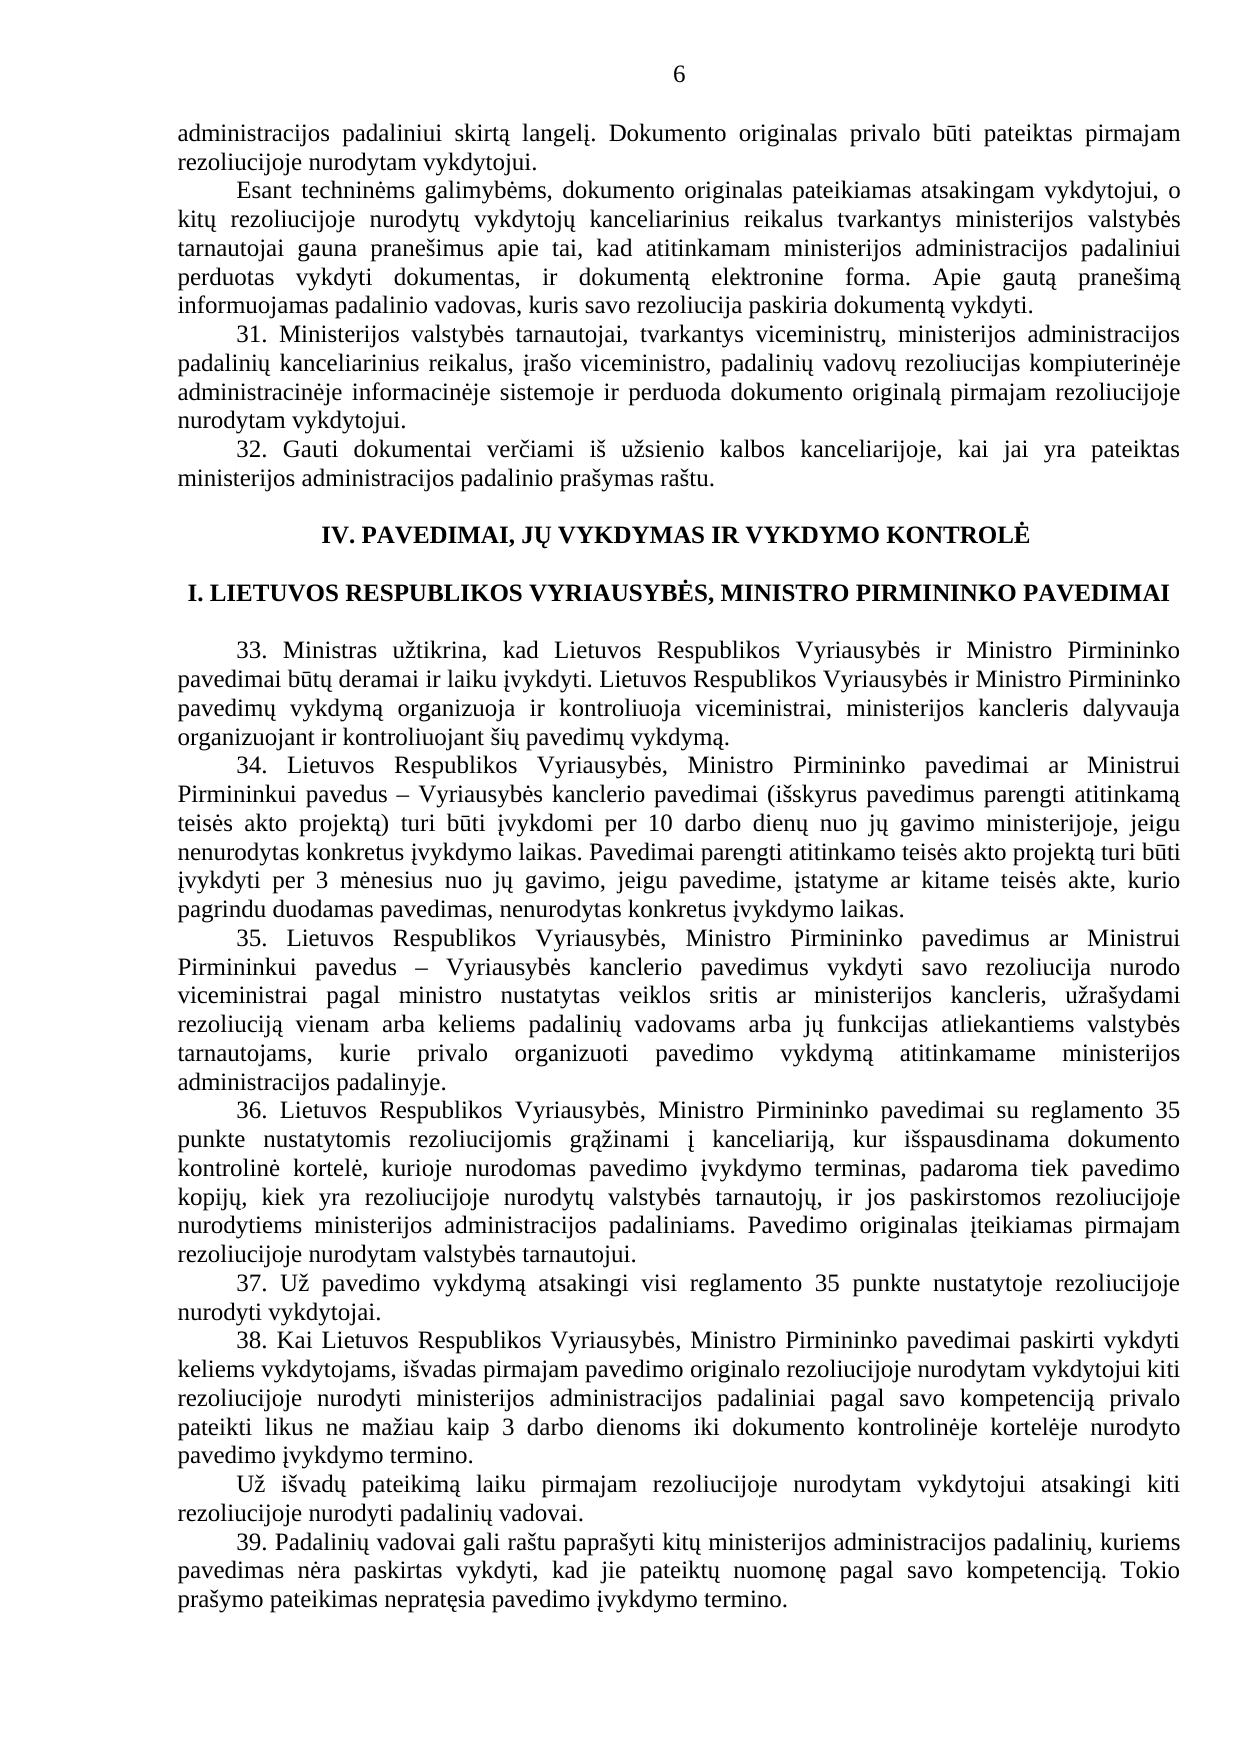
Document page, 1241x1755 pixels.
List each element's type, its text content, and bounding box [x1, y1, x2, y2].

text 37. Už pavedimo vykdymą atsakingi visi reglamento 35 punkte nustatytoje rezoliucijoje nurodyti vykdytojai. [177, 1268, 1181, 1326]
text IV. PAVEDIMAI, JŲ VYKDYMAS IR VYKDYMO KONTROLĖ [177, 521, 1181, 549]
text I. LIETUVOS RESPUBLIKOS VYRIAUSYBĖS, MINISTRO PIRMININKO PAVEDIMAI [177, 578, 1181, 607]
text 34. Lietuvos Respublikos Vyriausybės, Ministro Pirmininko pavedimai ar Ministrui Pirmininkui pavedus – Vyriausybės kanclerio pavedimai (išskyrus pavedimus parengti atitinkamą teisės akto projektą) turi būti įvykdomi per 10 darbo dienų nuo jų gavimo ministerijoje, jeigu nenurodytas konkretus įvykdymo laikas. Pavedimai parengti atitinkamo teisės akto projektą turi būti įvykdyti per 3 mėnesius nuo jų gavimo, jeigu pavedime, įstatyme ar kitame teisės akte, kurio pagrindu duodamas pavedimas, nenurodytas konkretus įvykdymo laikas. [177, 751, 1181, 923]
text administracijos padaliniui skirtą langelį. Dokumento originalas privalo būti pateiktas pirmajam rezoliucijoje nurodytam vykdytojui. [177, 118, 1181, 176]
text Esant techninėms galimybėms, dokumento originalas pateikiamas atsakingam vykdytojui, o kitų rezoliucijoje nurodytų vykdytojų kanceliarinius reikalus tvarkantys ministerijos valstybės tarnautojai gauna pranešimus apie tai, kad atitinkamam ministerijos administracijos padaliniui perduotas vykdyti dokumentas, ir dokumentą elektronine forma. Apie gautą pranešimą informuojamas padalinio vadovas, kuris savo rezoliucija paskiria dokumentą vykdyti. [177, 176, 1181, 319]
text 38. Kai Lietuvos Respublikos Vyriausybės, Ministro Pirmininko pavedimai paskirti vykdyti keliems vykdytojams, išvadas pirmajam pavedimo originalo rezoliucijoje nurodytam vykdytojui kiti rezoliucijoje nurodyti ministerijos administracijos padaliniai pagal savo kompetenciją privalo pateikti likus ne mažiau kaip 3 darbo dienoms iki dokumento kontrolinėje kortelėje nurodyto pavedimo įvykdymo termino. [177, 1326, 1181, 1469]
text 35. Lietuvos Respublikos Vyriausybės, Ministro Pirmininko pavedimus ar Ministrui Pirmininkui pavedus – Vyriausybės kanclerio pavedimus vykdyti savo rezoliucija nurodo viceministrai pagal ministro nustatytas veiklos sritis ar ministerijos kancleris, užrašydami rezoliuciją vienam arba keliems padalinių vadovams arba jų funkcijas atliekantiems valstybės tarnautojams, kurie privalo organizuoti pavedimo vykdymą atitinkamame ministerijos administracijos padalinyje. [177, 923, 1181, 1096]
text 33. Ministras užtikrina, kad Lietuvos Respublikos Vyriausybės ir Ministro Pirmininko pavedimai būtų deramai ir laiku įvykdyti. Lietuvos Respublikos Vyriausybės ir Ministro Pirmininko pavedimų vykdymą organizuoja ir kontroliuoja viceministrai, ministerijos kancleris dalyvauja organizuojant ir kontroliuojant šių pavedimų vykdymą. [177, 636, 1181, 751]
text 39. Padalinių vadovai gali raštu paprašyti kitų ministerijos administracijos padalinių, kuriems pavedimas nėra paskirtas vykdyti, kad jie pateiktų nuomonę pagal savo kompetenciją. Tokio prašymo pateikimas nepratęsia pavedimo įvykdymo termino. [177, 1527, 1181, 1613]
text 31. Ministerijos valstybės tarnautojai, tvarkantys viceministrų, ministerijos administracijos padalinių kanceliarinius reikalus, įrašo viceministro, padalinių vadovų rezoliucijas kompiuterinėje administracinėje informacinėje sistemoje ir perduoda dokumento originalą pirmajam rezoliucijoje nurodytam vykdytojui. [177, 319, 1181, 434]
text 32. Gauti dokumentai verčiami iš užsienio kalbos kanceliarijoje, kai jai yra pateiktas ministerijos administracijos padalinio prašymas raštu. [177, 434, 1181, 492]
text 36. Lietuvos Respublikos Vyriausybės, Ministro Pirmininko pavedimai su reglamento 35 punkte nustatytomis rezoliucijomis grąžinami į kanceliariją, kur išspausdinama dokumento kontrolinė kortelė, kurioje nurodomas pavedimo įvykdymo terminas, padaroma tiek pavedimo kopijų, kiek yra rezoliucijoje nurodytų valstybės tarnautojų, ir jos paskirstomos rezoliucijoje nurodytiems ministerijos administracijos padaliniams. Pavedimo originalas įteikiamas pirmajam rezoliucijoje nurodytam valstybės tarnautojui. [177, 1096, 1181, 1268]
text Už išvadų pateikimą laiku pirmajam rezoliucijoje nurodytam vykdytojui atsakingi kiti rezoliucijoje nurodyti padalinių vadovai. [177, 1469, 1181, 1527]
